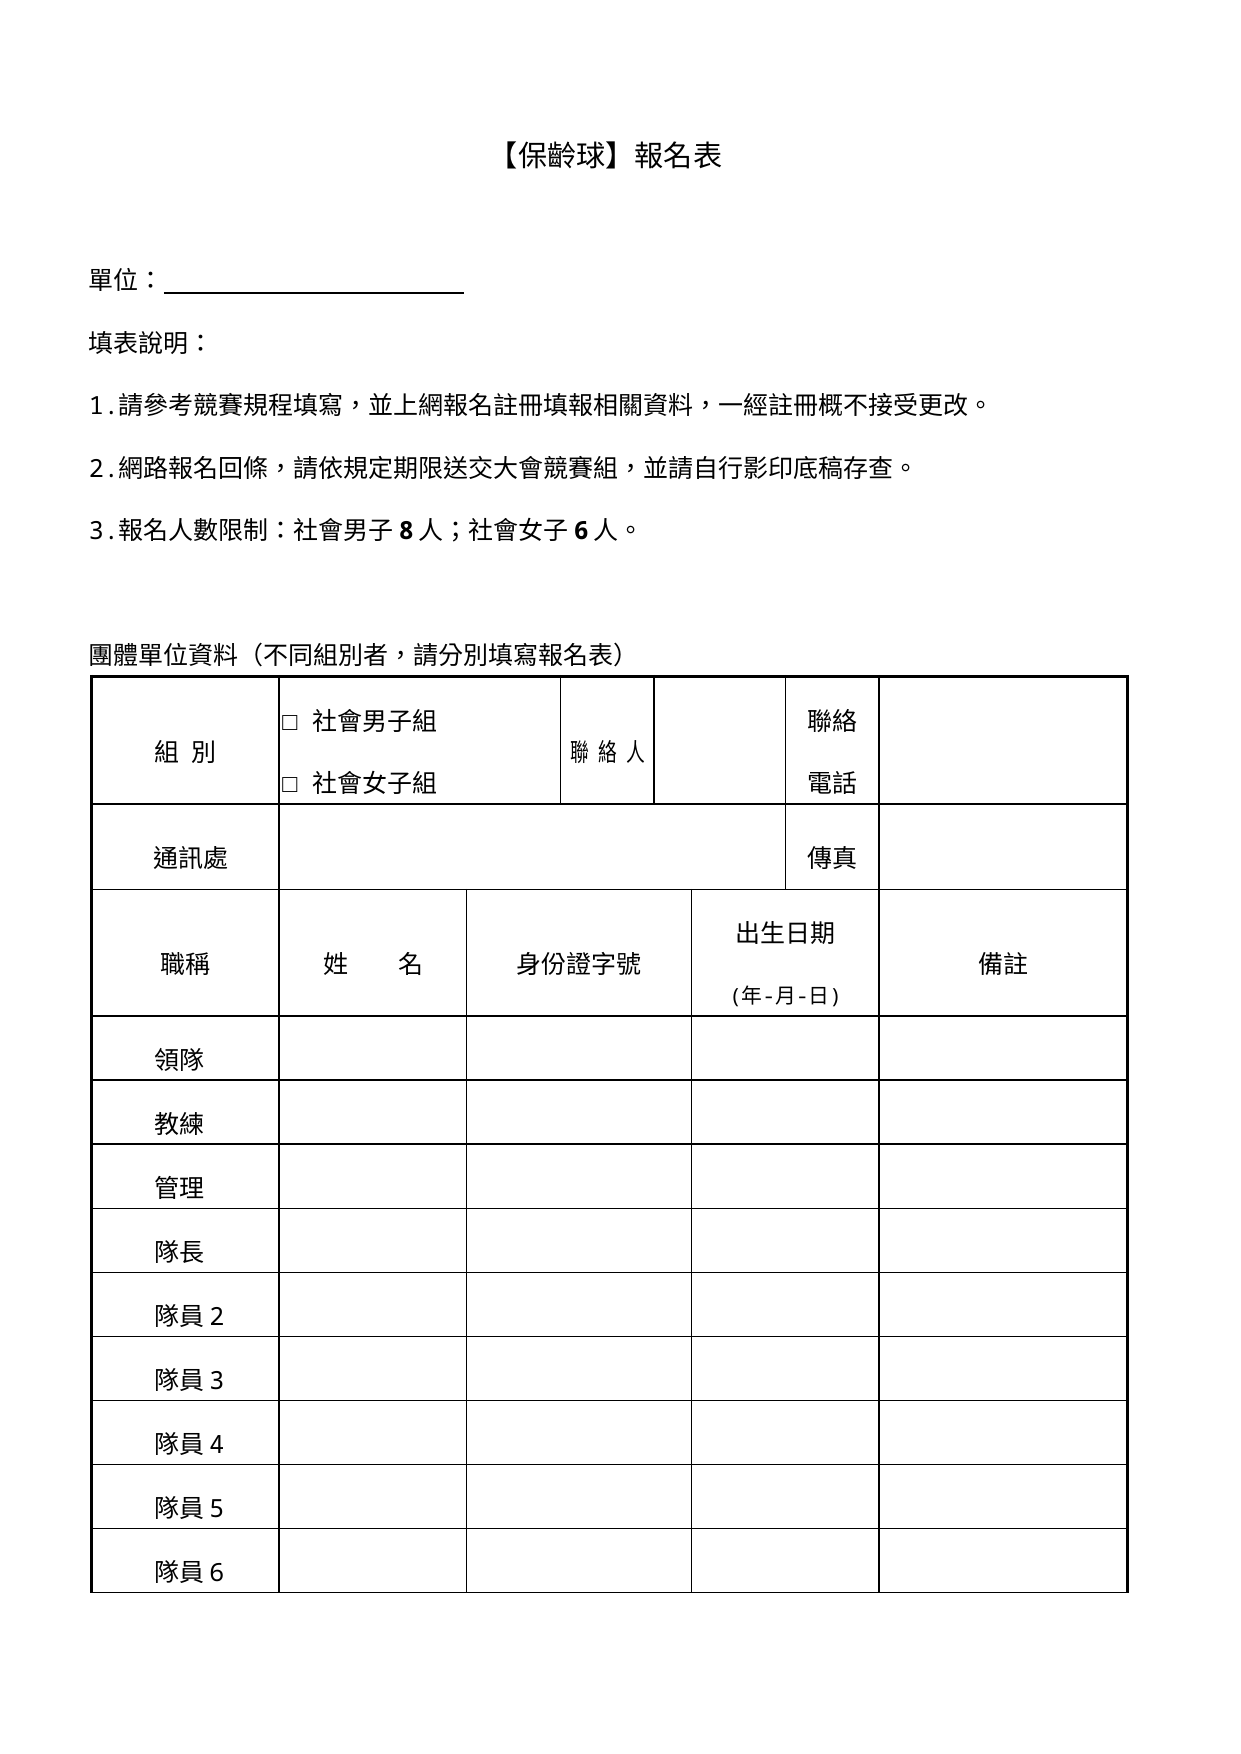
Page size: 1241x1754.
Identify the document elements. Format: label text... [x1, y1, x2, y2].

table_cell 領隊 [93, 1017, 278, 1079]
table_cell [280, 1017, 466, 1079]
table_cell 隊員2 [93, 1273, 278, 1336]
table_cell [280, 1273, 466, 1336]
table_cell 備註 [880, 890, 1126, 1015]
table_cell [692, 1209, 878, 1271]
table_cell 隊員5 [93, 1465, 278, 1528]
table_header 組 別 [93, 678, 278, 803]
table_cell 隊員4 [93, 1401, 278, 1464]
table_cell [880, 1209, 1126, 1271]
table_cell [880, 1145, 1126, 1207]
table_cell [467, 1209, 691, 1271]
table_cell [467, 1273, 691, 1336]
table_cell 職稱 [93, 890, 278, 1015]
table_cell 通訊處 [93, 805, 278, 889]
text 2.網路報名回條，請依規定期限送交大會競賽組，並請自行影印底稿存查。 [89, 425, 1122, 487]
table_cell [692, 1401, 878, 1464]
table_header [655, 678, 785, 803]
text 單位： [89, 237, 1122, 300]
table_cell [880, 1337, 1126, 1399]
table_cell [467, 1401, 691, 1464]
table_cell [880, 1401, 1126, 1464]
table_cell [692, 1529, 878, 1592]
table_cell [280, 1209, 466, 1271]
table_cell [880, 805, 1126, 889]
table_cell [692, 1145, 878, 1207]
table_header 聯 絡 人 [561, 678, 653, 803]
table_cell [467, 1145, 691, 1207]
table_cell 姓 名 [280, 890, 466, 1015]
table_cell [692, 1337, 878, 1399]
table_cell [467, 1529, 691, 1592]
table_cell 隊員3 [93, 1337, 278, 1399]
table_cell [280, 1145, 466, 1207]
table_cell [467, 1337, 691, 1399]
table_cell [880, 1273, 1126, 1336]
table_cell [880, 1081, 1126, 1143]
table_cell [880, 1465, 1126, 1528]
table_cell 出生日期 (年-月-日) [692, 890, 878, 1015]
table_cell [280, 1529, 466, 1592]
table_cell [880, 1529, 1126, 1592]
table_cell [467, 1465, 691, 1528]
table_cell [692, 1273, 878, 1336]
table_cell [280, 1465, 466, 1528]
text 填表說明： [89, 300, 1122, 362]
table_cell [280, 1337, 466, 1399]
table_cell 傳真 [786, 805, 878, 889]
table_cell 管理 [93, 1145, 278, 1207]
table_cell [692, 1081, 878, 1143]
table_cell 隊員6 [93, 1529, 278, 1592]
table_cell [692, 1017, 878, 1079]
table_cell [467, 1081, 691, 1143]
table_cell 教練 [93, 1081, 278, 1143]
text 1.請參考競賽規程填寫，並上網報名註冊填報相關資料，一經註冊概不接受更改。 [89, 362, 1122, 425]
table_cell [280, 1401, 466, 1464]
table_header □ 社會男子組 □ 社會女子組 [280, 678, 560, 803]
text 團體單位資料（不同組別者，請分別填寫報名表） [89, 612, 1122, 675]
table_header [880, 678, 1126, 803]
table_cell [880, 1017, 1126, 1079]
table_cell [280, 805, 785, 889]
table_cell [467, 1017, 691, 1079]
text 3.報名人數限制：社會男子8人；社會女子6人。 [89, 487, 1122, 550]
table_cell 身份證字號 [467, 890, 691, 1015]
table_header 聯絡 電話 [786, 678, 878, 803]
table_cell [280, 1081, 466, 1143]
table_cell 隊長 [93, 1209, 278, 1271]
text 【保齡球】報名表 [89, 112, 1122, 175]
table_cell [692, 1465, 878, 1528]
